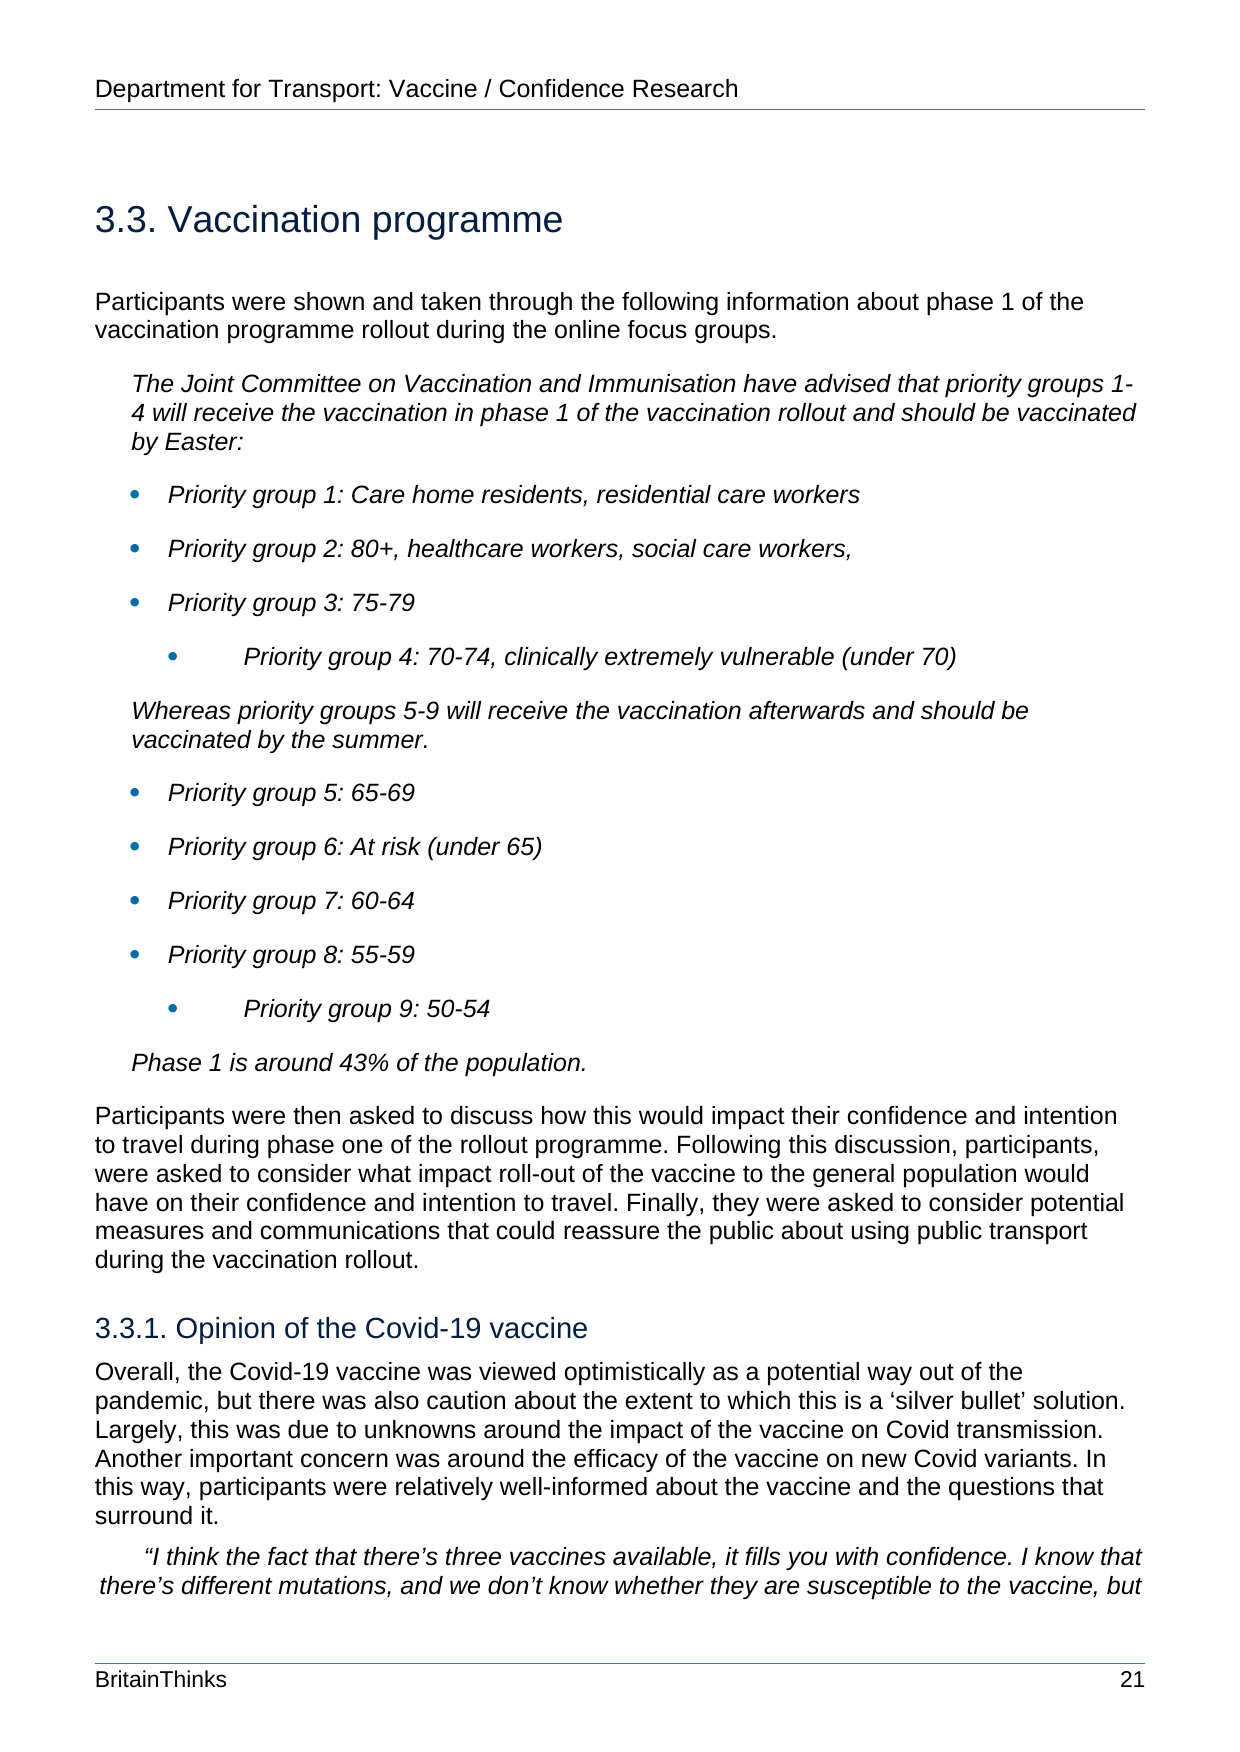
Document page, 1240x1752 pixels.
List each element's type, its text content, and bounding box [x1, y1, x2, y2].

list Priority group 3: 75-79 [130, 588, 1145, 617]
subtitle 3.3.1. Opinion of the Covid-19 vaccine [94, 1311, 1145, 1345]
list Priority group 5: 65-69 [130, 778, 1145, 807]
text “I think the fact that there’s three vaccines available, it fills you with confidence. I know that there’s different mutations, and we don’t know whether they are susceptible to the vaccine, but [94, 1542, 1145, 1600]
text Overall, the Covid-19 vaccine was viewed optimistically as a potential way out of the pandemic, but there was also caution about the extent to which this is a ‘silver bullet’ solution. Largely, this was due to unknowns around the impact of the vaccine on Covid transmission. Another important concern was around the efficacy of the vaccine on new Covid variants. In this way, participants were relatively well-informed about the vaccine and the questions that surround it. [94, 1357, 1145, 1530]
list Priority group 1: Care home residents, residential care workers [130, 480, 1145, 509]
text Phase 1 is around 43% of the population. [131, 1048, 1145, 1076]
list Priority group 9: 50-54 [168, 994, 1145, 1023]
list Priority group 4: 70-74, clinically extremely vulnerable (under 70) [168, 642, 1145, 671]
subtitle 3.3. Vaccination programme [94, 198, 1145, 241]
list Priority group 2: 80+, healthcare workers, social care workers, [130, 534, 1145, 563]
text Participants were then asked to discuss how this would impact their confidence and intention to travel during phase one of the rollout programme. Following this discussion, participants, were asked to consider what impact roll-out of the vaccine to the general population would have on their confidence and intention to travel. Finally, they were asked to consider potential measures and communications that could reassure the public about using public transport during the vaccination rollout. [94, 1101, 1145, 1274]
list Priority group 6: At risk (under 65) [130, 832, 1145, 861]
list Priority group 7: 60-64 [130, 886, 1145, 915]
text Whereas priority groups 5-9 will receive the vaccination afterwards and should be vaccinated by the summer. [131, 696, 1145, 753]
text The Joint Committee on Vaccination and Immunisation have advised that priority groups 1-4 will receive the vaccination in phase 1 of the vaccination rollout and should be vaccinated by Easter: [131, 369, 1145, 455]
list Priority group 8: 55-59 [130, 940, 1145, 969]
text Participants were shown and taken through the following information about phase 1 of the vaccination programme rollout during the online focus groups. [94, 287, 1145, 344]
